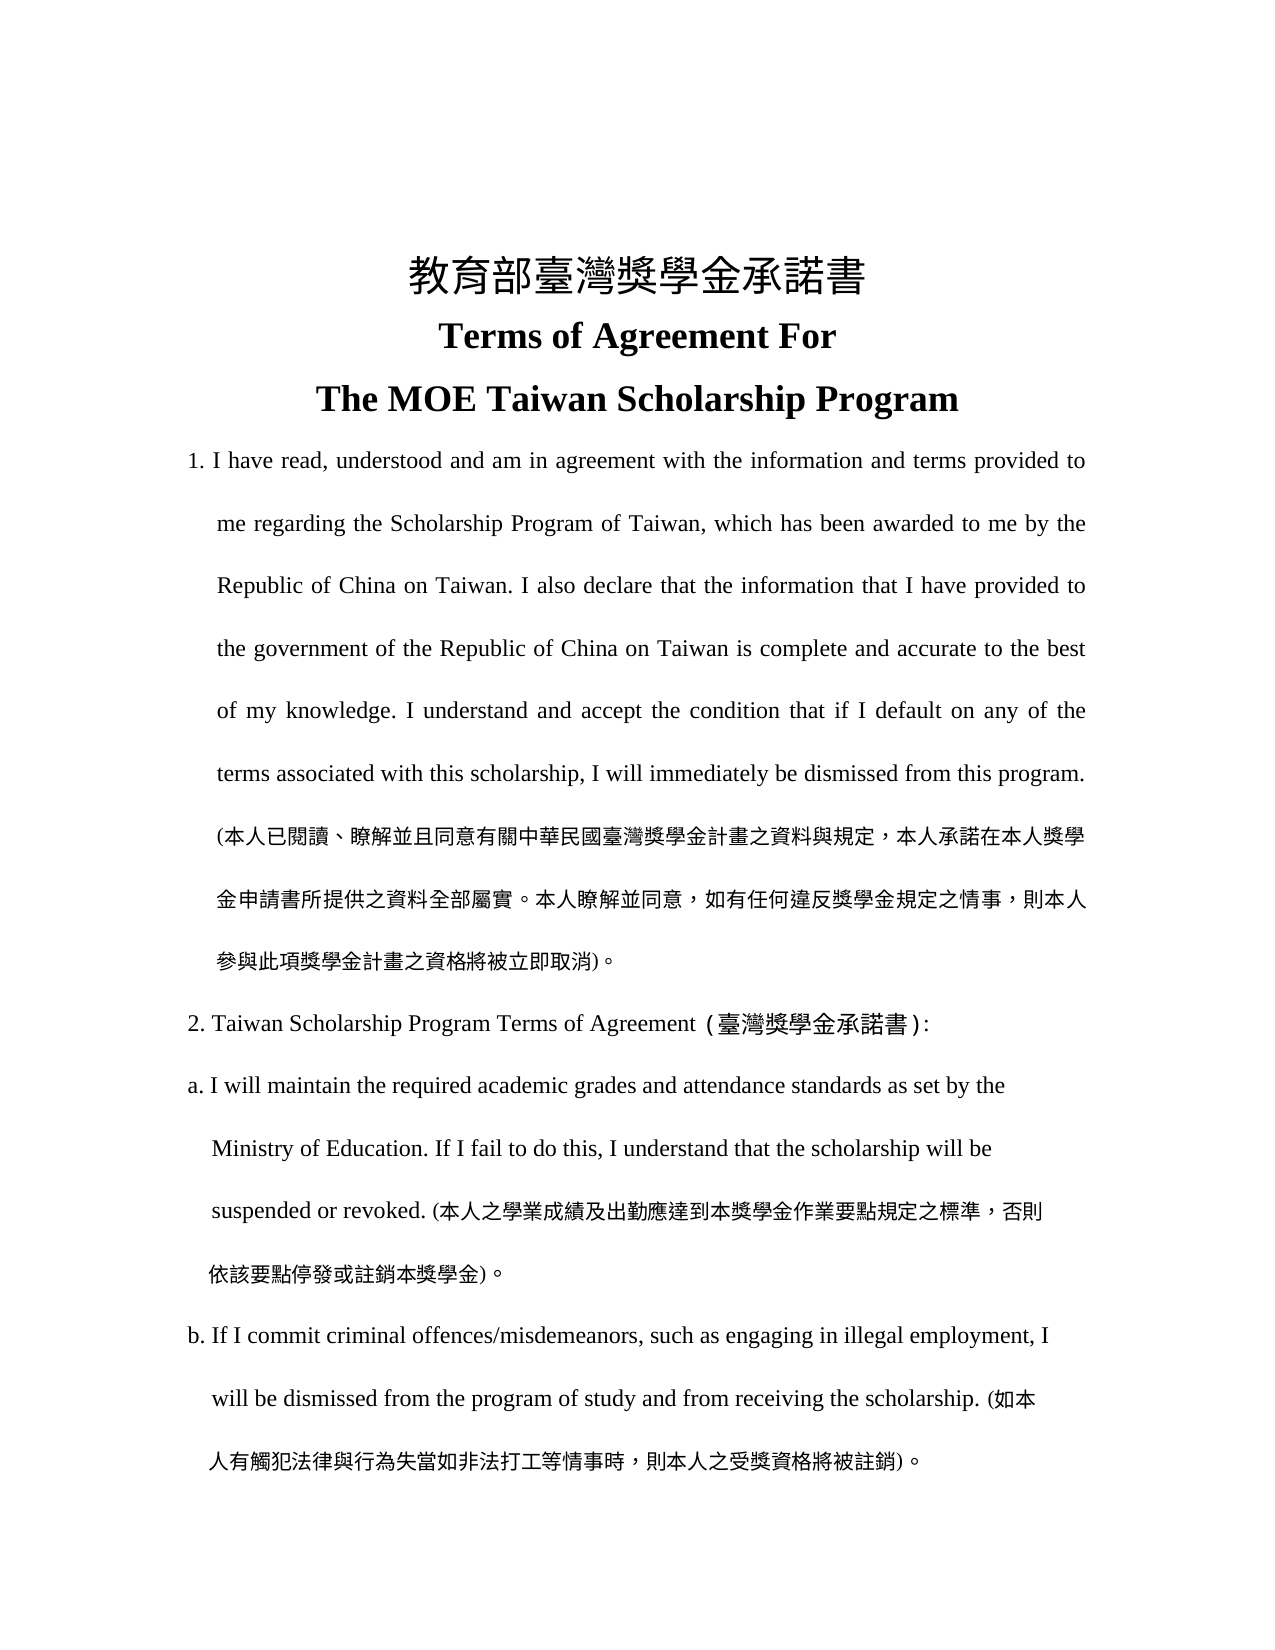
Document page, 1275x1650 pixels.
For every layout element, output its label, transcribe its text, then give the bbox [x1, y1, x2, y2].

text 教育部臺灣獎學金承諾書 [187, 231, 1087, 294]
text Terms of Agreement For [187, 294, 1087, 356]
text 2. Taiwan Scholarship Program Terms of Agreement (臺灣獎學金承諾書): [187, 981, 1087, 1044]
text b. If I commit criminal offences/misdemeanors, such as engaging in illegal employment, I [187, 1294, 1087, 1356]
text a. I will maintain the required academic grades and attendance standards as set by the [187, 1044, 1087, 1106]
text The MOE Taiwan Scholarship Program [187, 356, 1087, 419]
text 依該要點停發或註銷本獎學金)。 [187, 1231, 1087, 1294]
text suspended or revoked. (本人之學業成績及出勤應達到本獎學金作業要點規定之標準，否則 [187, 1169, 1087, 1231]
text 人有觸犯法律與行為失當如非法打工等情事時，則本人之受獎資格將被註銷)。 [187, 1419, 1087, 1481]
text 1. I have read, understood and am in agreement with the information and terms provided to me regarding the Scholarship Program of Taiwan, which has been awarded to me by the Republic of China on Taiwan. I also declare that the information that I have provided to the government of the Republic of China on Taiwan is complete and accurate to the best of my knowledge. I understand and accept the condition that if I default on any of the terms associated with this scholarship, I will immediately be dismissed from this program. (本人已閱讀、瞭解並且同意有關中華民國臺灣獎學金計畫之資料與規定，本人承諾在本人獎學金申請書所提供之資料全部屬實。本人瞭解並同意，如有任何違反獎學金規定之情事，則本人參與此項獎學金計畫之資格將被立即取消)。 [187, 419, 1087, 981]
text Ministry of Education. If I fail to do this, I understand that the scholarship will be [187, 1106, 1087, 1169]
text will be dismissed from the program of study and from receiving the scholarship. (如本 [187, 1356, 1087, 1419]
